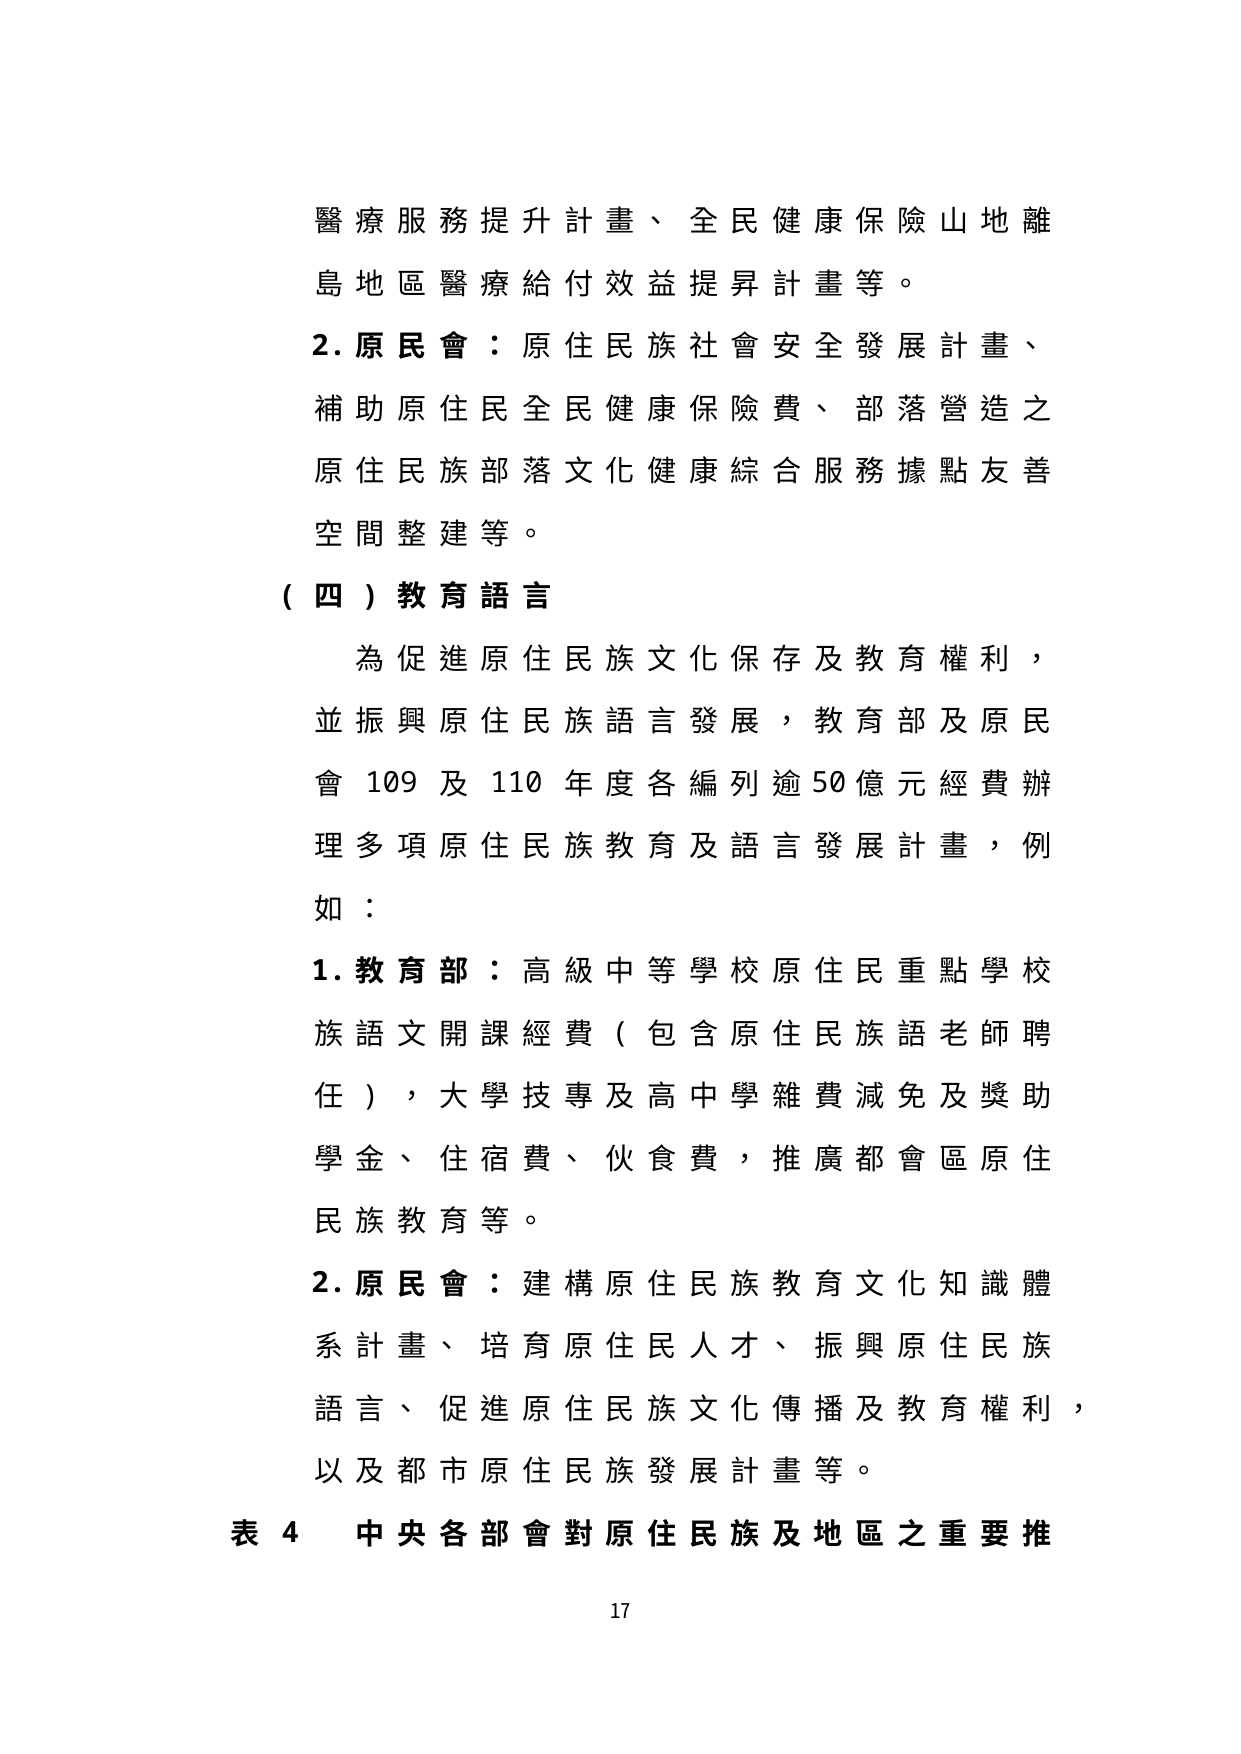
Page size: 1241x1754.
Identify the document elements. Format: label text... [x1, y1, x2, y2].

text 為促進原住民族文化保存及教育權利，並振興原住民族語言發展，教育部及原民會109及110年度各編列逾50億元經費辦理多項原住民族教育及語言發展計畫，例如： [271, 615, 1058, 927]
text 表4 中央各部會對原住民族及地區之重要推 [183, 1490, 1058, 1552]
text 2.原民會：原住民族社會安全發展計畫、補助原住民全民健康保險費、部落營造之原住民族部落文化健康綜合服務據點友善空間整建等。 [271, 302, 1058, 552]
text 2.原民會：建構原住民族教育文化知識體系計畫、培育原住民人才、振興原住民族語言、促進原住民族文化傳播及教育權利，以及都市原住民族發展計畫等。 [271, 1240, 1058, 1490]
text 1.教育部：高級中等學校原住民重點學校族語文開課經費(包含原住民族語老師聘任)，大學技專及高中學雜費減免及獎助學金、住宿費、伙食費，推廣都會區原住民族教育等。 [271, 927, 1058, 1240]
text 醫療服務提升計畫、全民健康保險山地離島地區醫療給付效益提昇計畫等。 [271, 177, 1058, 302]
text (四)教育語言 [242, 552, 1058, 615]
